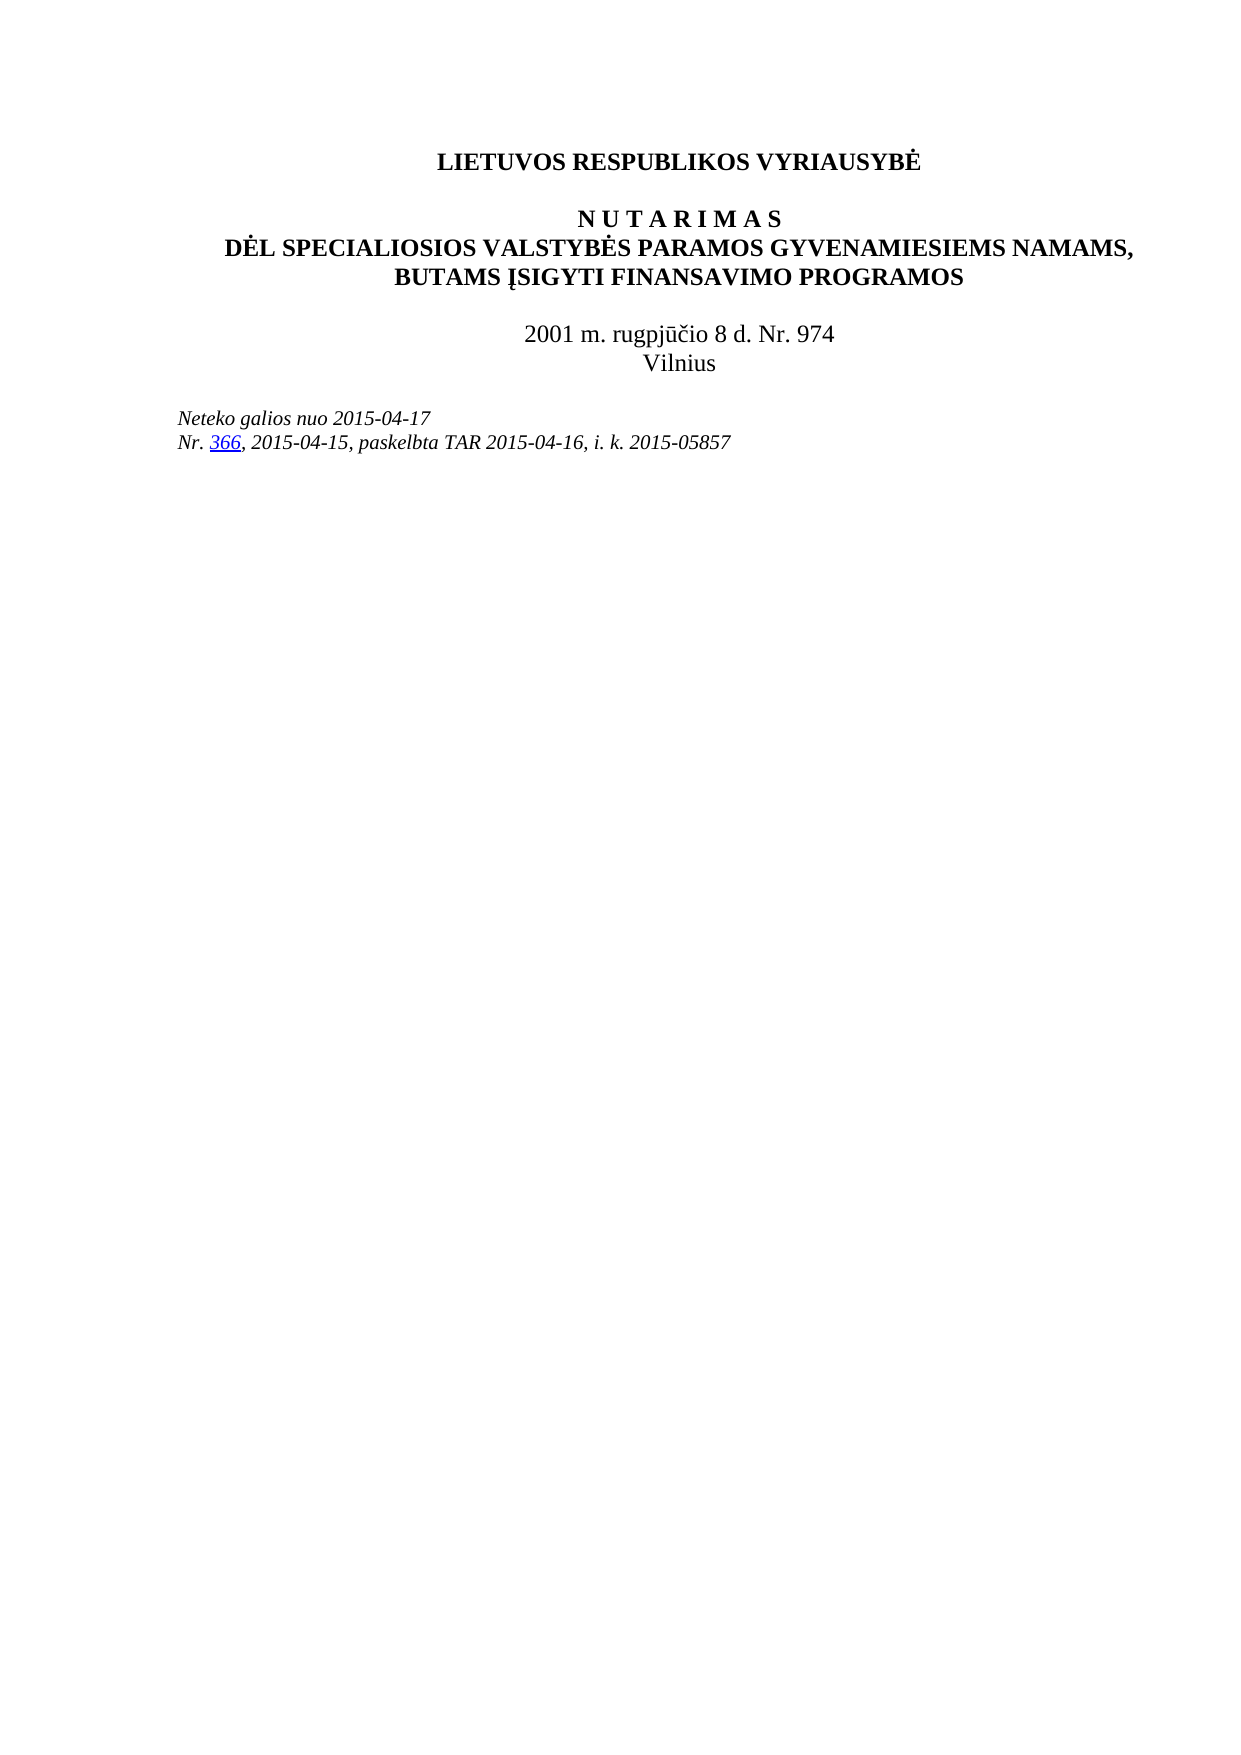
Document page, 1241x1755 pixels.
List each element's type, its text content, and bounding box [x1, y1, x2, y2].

text Nr. 366, 2015-04-15, paskelbta TAR 2015-04-16, i. k. 2015-05857 [177, 430, 1181, 454]
text LIETUVOS RESPUBLIKOS VYRIAUSYBĖ [177, 147, 1181, 176]
text Vilnius [177, 348, 1181, 377]
text 2001 m. rugpjūčio 8 d. Nr. 974 [177, 319, 1181, 348]
text N U T A R I M A S [177, 204, 1181, 233]
text Neteko galios nuo 2015-04-17 [177, 406, 1181, 430]
text DĖL SPECIALIOSIOS VALSTYBĖS PARAMOS GYVENAMIESIEMS NAMAMS, BUTAMS ĮSIGYTI FINANSAVIMO PROGRAMOS [177, 233, 1181, 291]
